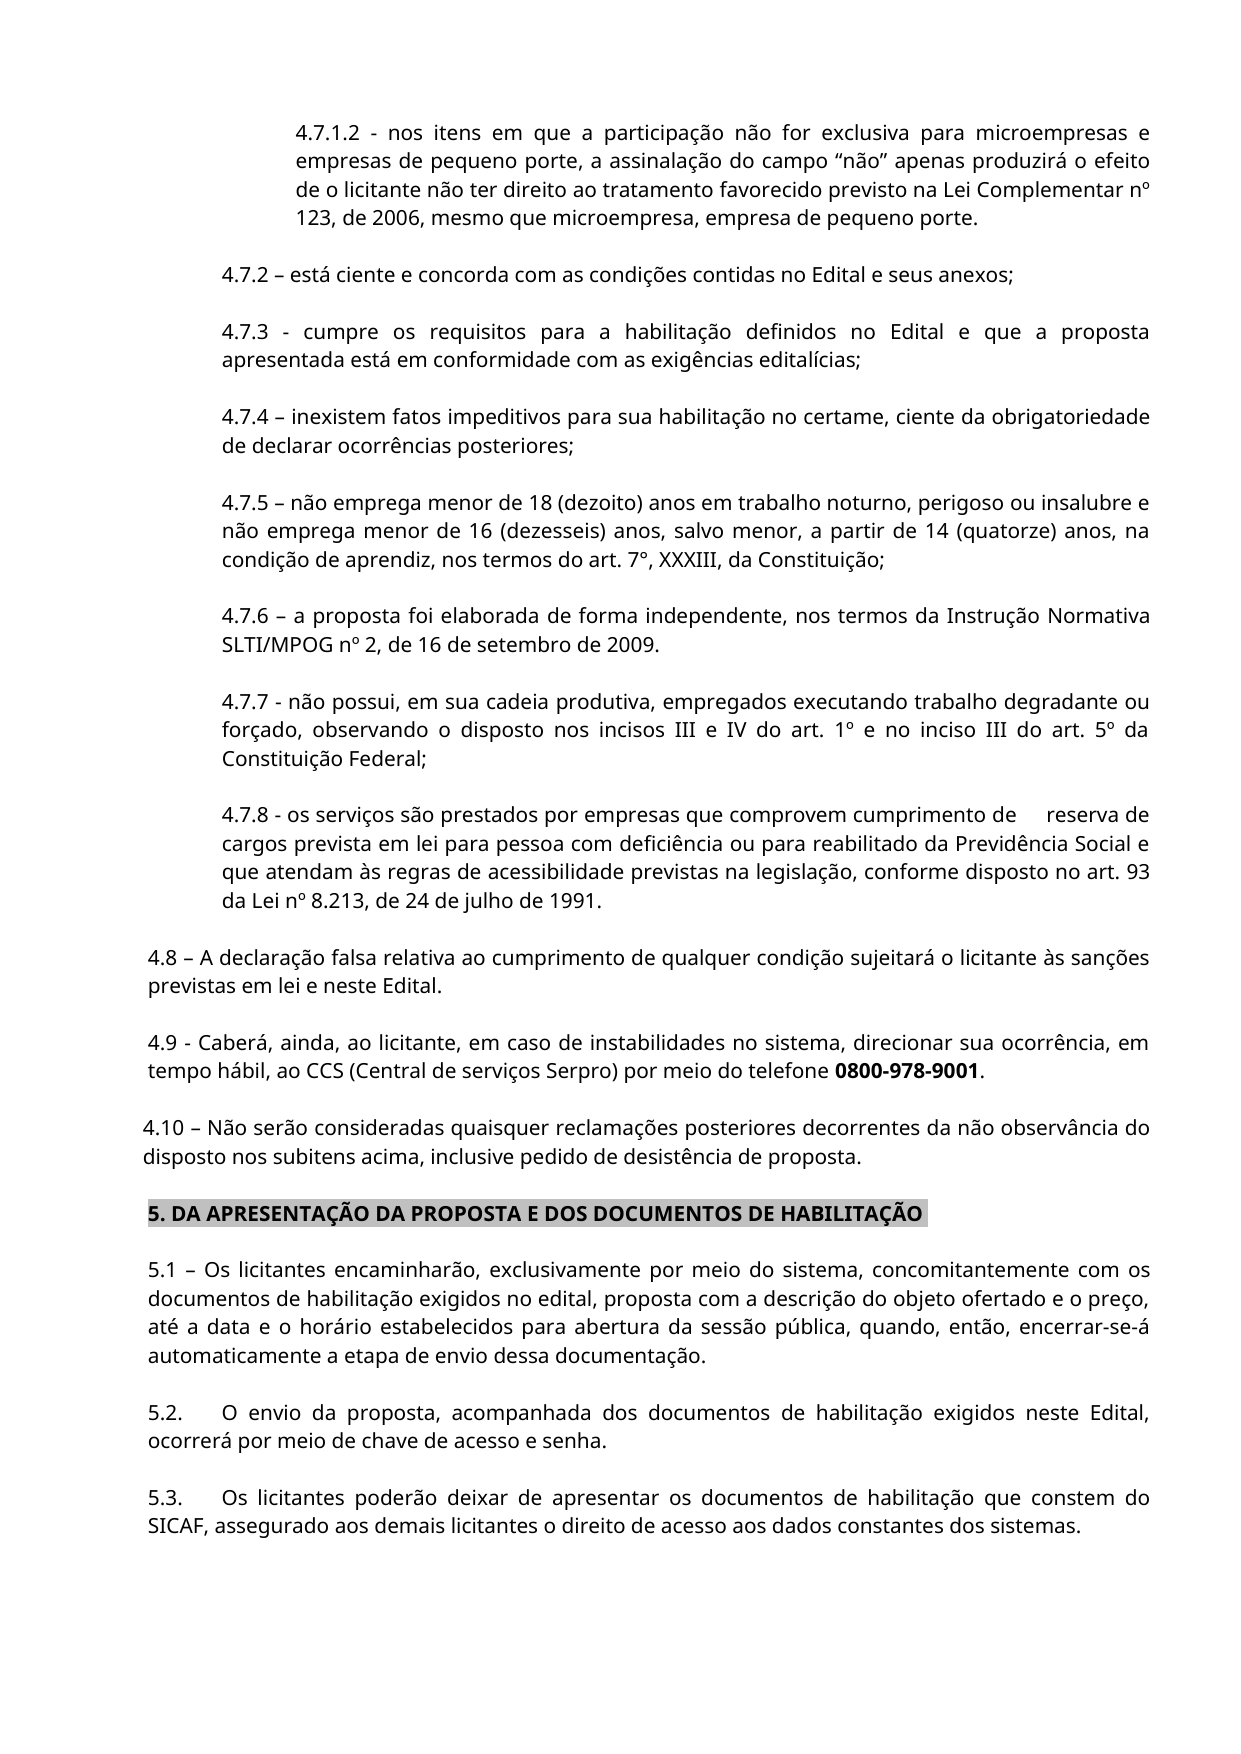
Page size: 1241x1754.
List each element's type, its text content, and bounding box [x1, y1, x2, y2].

text 4.7.6 – a proposta foi elaborada de forma independente, nos termos da Instrução Normativa SLTI/MPOG nº 2, de 16 de setembro de 2009. [222, 602, 1152, 658]
text 4.9 - Caberá, ainda, ao licitante, em caso de instabilidades no sistema, direcionar sua ocorrência, em tempo hábil, ao CCS (Central de serviços Serpro) por meio do telefone 0800-978-9001. [148, 1028, 1152, 1085]
text 4.10 – Não serão consideradas quaisquer reclamações posteriores decorrentes da não observância do disposto nos subitens acima, inclusive pedido de desistência de proposta. [143, 1113, 1152, 1170]
text 4.8 – A declaração falsa relativa ao cumprimento de qualquer condição sujeitará o licitante às sanções previstas em lei e neste Edital. [148, 943, 1152, 1000]
text 4.7.5 – não emprega menor de 18 (dezoito) anos em trabalho noturno, perigoso ou insalubre e não emprega menor de 16 (dezesseis) anos, salvo menor, a partir de 14 (quatorze) anos, na condição de aprendiz, nos termos do art. 7°, XXXIII, da Constituição; [222, 488, 1152, 573]
text 4.7.2 – está ciente e concorda com as condições contidas no Edital e seus anexos; [222, 260, 1152, 289]
text 5.2. O envio da proposta, acompanhada dos documentos de habilitação exigidos neste Edital, ocorrerá por meio de chave de acesso e senha. [148, 1398, 1152, 1455]
text 5.1 – Os licitantes encaminharão, exclusivamente por meio do sistema, concomitantemente com os documentos de habilitação exigidos no edital, proposta com a descrição do objeto ofertado e o preço, até a data e o horário estabelecidos para abertura da sessão pública, quando, então, encerrar-se-á automaticamente a etapa de envio dessa documentação. [148, 1256, 1152, 1369]
text 5.3. Os licitantes poderão deixar de apresentar os documentos de habilitação que constem do SICAF, assegurado aos demais licitantes o direito de acesso aos dados constantes dos sistemas. [148, 1483, 1152, 1540]
text 4.7.7 - não possui, em sua cadeia produtiva, empregados executando trabalho degradante ou forçado, observando o disposto nos incisos III e IV do art. 1º e no inciso III do art. 5º da Constituição Federal; [222, 687, 1152, 772]
text 4.7.3 - cumpre os requisitos para a habilitação definidos no Edital e que a proposta apresentada está em conformidade com as exigências editalícias; [222, 317, 1152, 374]
text 5. DA APRESENTAÇÃO DA PROPOSTA E DOS DOCUMENTOS DE HABILITAÇÃO [148, 1199, 1152, 1227]
text 4.7.1.2 - nos itens em que a participação não for exclusiva para microempresas e empresas de pequeno porte, a assinalação do campo “não” apenas produzirá o efeito de o licitante não ter direito ao tratamento favorecido previsto na Lei Complementar nº 123, de 2006, mesmo que microempresa, empresa de pequeno porte. [295, 118, 1152, 232]
text 4.7.8 - os serviços são prestados por empresas que comprovem cumprimento de reserva de cargos prevista em lei para pessoa com deficiência ou para reabilitado da Previdência Social e que atendam às regras de acessibilidade previstas na legislação, conforme disposto no art. 93 da Lei nº 8.213, de 24 de julho de 1991. [222, 801, 1152, 914]
text 4.7.4 – inexistem fatos impeditivos para sua habilitação no certame, ciente da obrigatoriedade de declarar ocorrências posteriores; [222, 402, 1152, 459]
